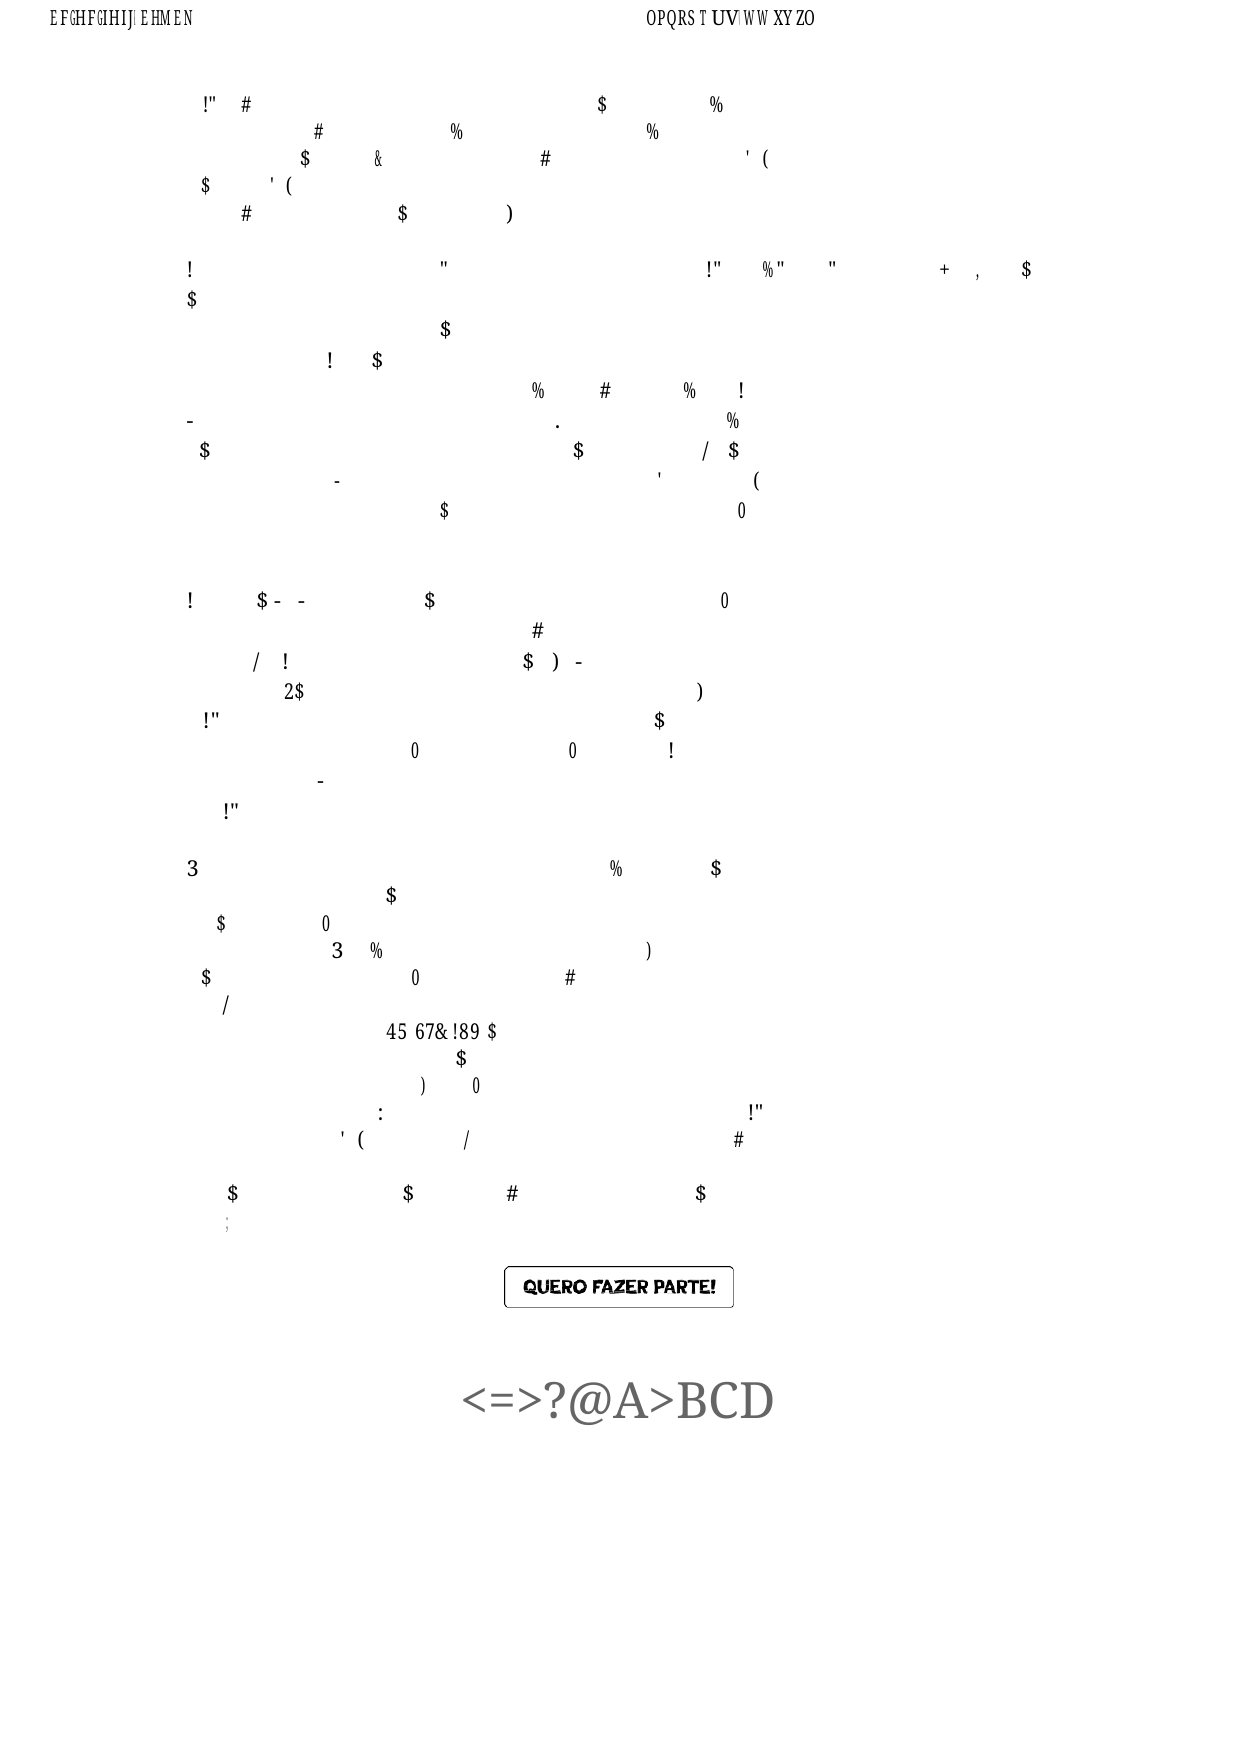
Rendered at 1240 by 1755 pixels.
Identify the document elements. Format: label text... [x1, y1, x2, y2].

text $ & # ' ( [186, 145, 1195, 172]
text 0 0 ! [186, 735, 1195, 765]
text $ 0 [186, 909, 1195, 936]
text - ' ( [186, 464, 1195, 494]
text ) 0 [186, 1072, 1195, 1099]
text / [186, 991, 1195, 1018]
text !" $ [186, 706, 1195, 735]
text ' ( / # [186, 1126, 1195, 1153]
text $ 0 # [186, 963, 1195, 991]
text !" [186, 796, 1195, 826]
text ; [186, 1207, 1195, 1235]
text # % % [186, 118, 1195, 145]
text $ $ / $ [186, 435, 1195, 464]
text ! $ - - $ 0 [186, 585, 1195, 615]
text - . % [186, 405, 1195, 434]
text $ 0 [186, 496, 1195, 525]
text # [186, 615, 1195, 644]
text $ [186, 314, 1195, 344]
text ! $ [186, 345, 1195, 375]
text / ! $ ) - [186, 646, 1195, 676]
text 45 67& !89 $ [186, 1018, 1195, 1045]
text !" # $ % [186, 91, 1195, 118]
text : !" [186, 1099, 1195, 1126]
text <=>?@A>BCD [290, 1365, 946, 1433]
text $ [186, 882, 1195, 909]
text 3 % ) [186, 936, 1195, 963]
text 2$ ) [186, 676, 1195, 705]
text $ [186, 1045, 1195, 1072]
text # $ ) [186, 199, 1195, 227]
text $ $ # $ [186, 1180, 1195, 1207]
text - [186, 765, 1195, 795]
text $ ' ( [186, 172, 1195, 199]
text % # % ! [186, 375, 1195, 405]
text ! " !" % " " + , $ $ [186, 254, 1053, 314]
text 3 % $ [186, 855, 1195, 882]
text E FGHFGIHIJK E HM E N OPQRS T UVW W W XY ZO [50, 3, 1195, 32]
